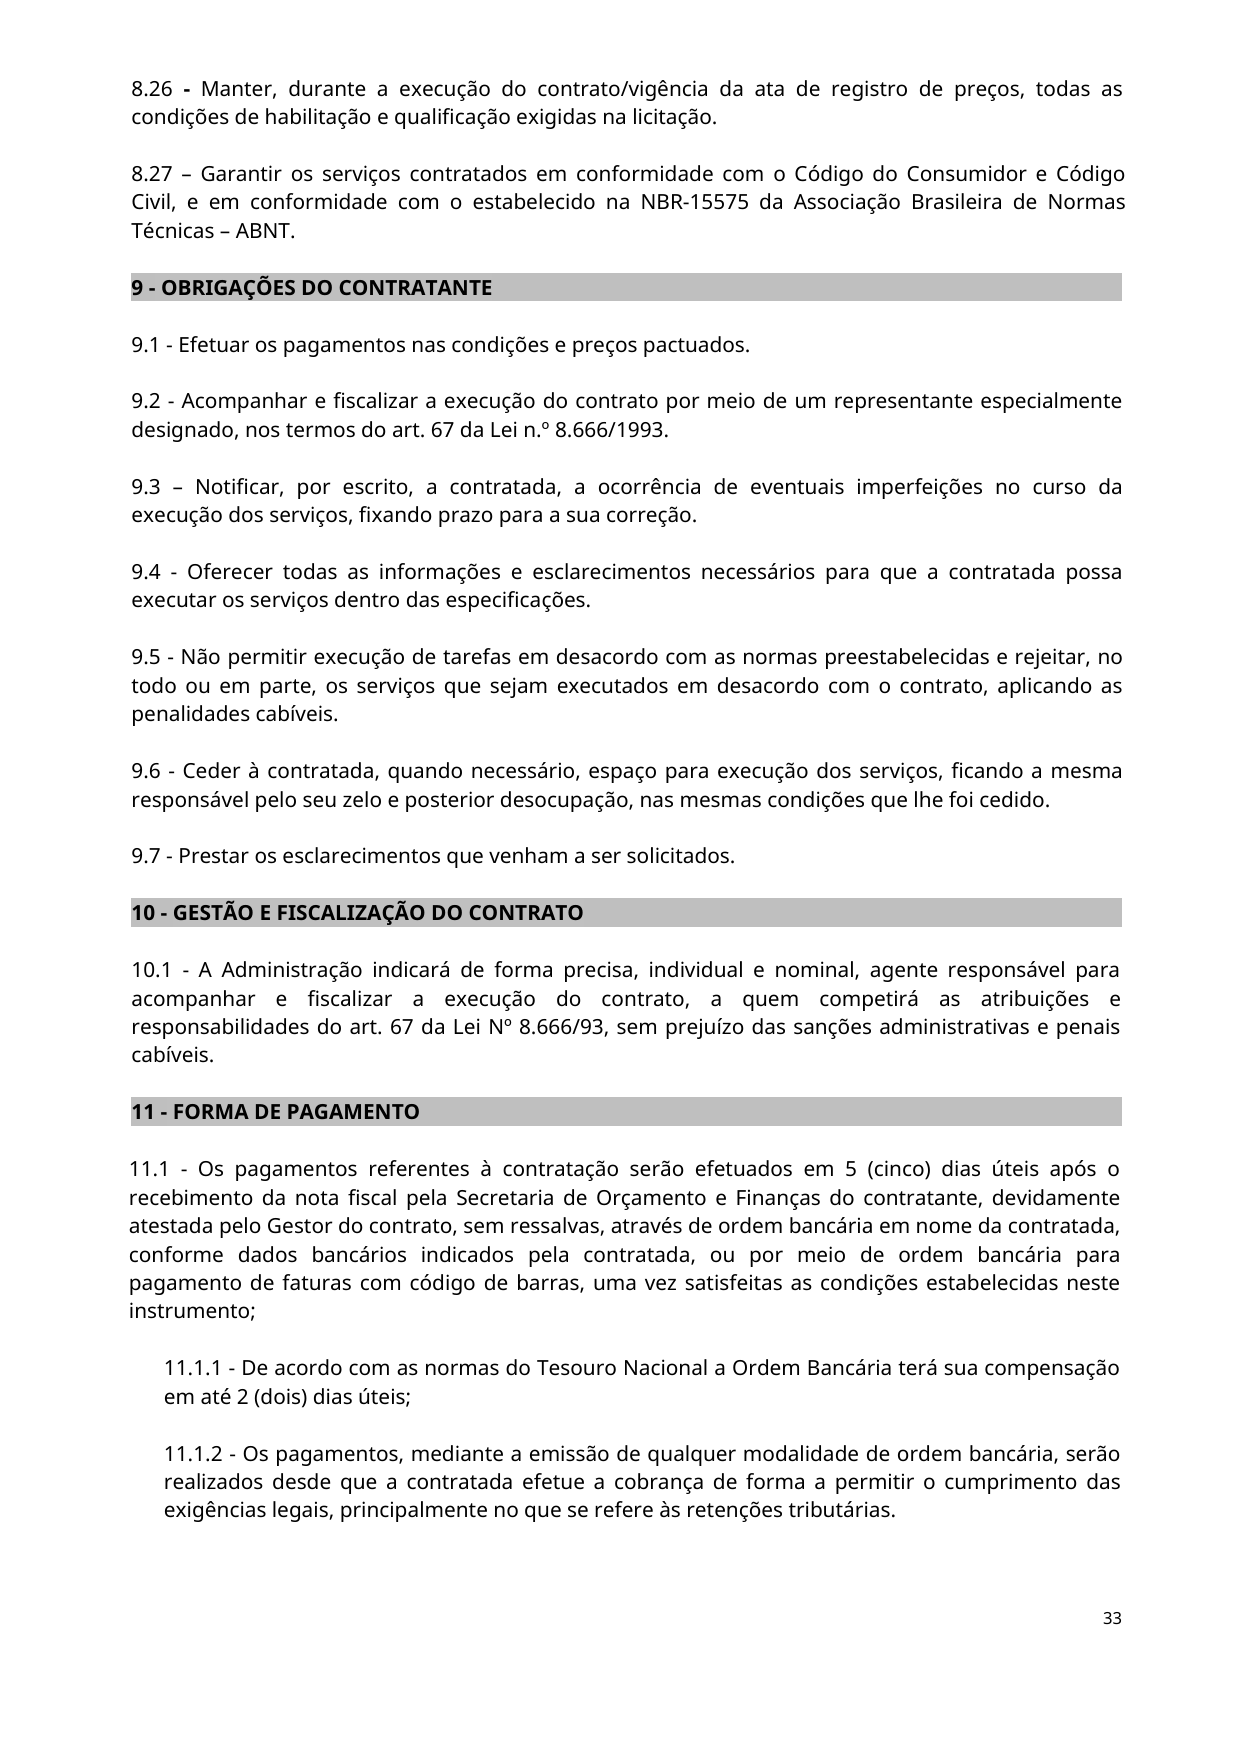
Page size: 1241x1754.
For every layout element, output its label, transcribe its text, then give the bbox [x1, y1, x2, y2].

text 11.1 - Os pagamentos referentes à contratação serão efetuados em 5 (cinco) dias úteis após o recebimento da nota fiscal pela Secretaria de Orçamento e Finanças do contratante, devidamente atestada pelo Gestor do contrato, sem ressalvas, através de ordem bancária em nome da contratada, conforme dados bancários indicados pela contratada, ou por meio de ordem bancária para pagamento de faturas com código de barras, uma vez satisfeitas as condições estabelecidas neste instrumento; [129, 1154, 1122, 1325]
text 11.1.1 - De acordo com as normas do Tesouro Nacional a Ordem Bancária terá sua compensação em até 2 (dois) dias úteis; [164, 1353, 1122, 1410]
text 8.26 - Manter, durante a execução do contrato/vigência da ata de registro de preços, todas as condições de habilitação e qualificação exigidas na licitação. [131, 74, 1124, 131]
text 11 - FORMA DE PAGAMENTO [131, 1097, 1122, 1126]
text 10 - GESTÃO E FISCALIZAÇÃO DO CONTRATO [131, 898, 1122, 927]
text 9.3 – Notificar, por escrito, a contratada, a ocorrência de eventuais imperfeições no curso da execução dos serviços, fixando prazo para a sua correção. [131, 472, 1124, 529]
text 9 - OBRIGAÇÕES DO CONTRATANTE [131, 273, 1122, 301]
text 10.1 - A Administração indicará de forma precisa, individual e nominal, agente responsável para acompanhar e fiscalizar a execução do contrato, a quem competirá as atribuições e responsabilidades do art. 67 da Lei Nº 8.666/93, sem prejuízo das sanções administrativas e penais cabíveis. [131, 955, 1122, 1069]
text 9.6 - Ceder à contratada, quando necessário, espaço para execução dos serviços, ficando a mesma responsável pelo seu zelo e posterior desocupação, nas mesmas condições que lhe foi cedido. [131, 756, 1124, 813]
text 9.2 - Acompanhar e fiscalizar a execução do contrato por meio de um representante especialmente designado, nos termos do art. 67 da Lei n.º 8.666/1993. [131, 387, 1124, 443]
text 9.1 - Efetuar os pagamentos nas condições e preços pactuados. [131, 330, 1124, 358]
text 11.1.2 - Os pagamentos, mediante a emissão de qualquer modalidade de ordem bancária, serão realizados desde que a contratada efetue a cobrança de forma a permitir o cumprimento das exigências legais, principalmente no que se refere às retenções tributárias. [164, 1439, 1122, 1524]
text 9.7 - Prestar os esclarecimentos que venham a ser solicitados. [131, 842, 1122, 870]
text 9.5 - Não permitir execução de tarefas em desacordo com as normas preestabelecidas e rejeitar, no todo ou em parte, os serviços que sejam executados em desacordo com o contrato, aplicando as penalidades cabíveis. [131, 642, 1124, 728]
list 9.4 - Oferecer todas as informações e esclarecimentos necessários para que a contratada possa executar os serviços dentro das especificações. [131, 557, 1124, 614]
text 8.27 – Garantir os serviços contratados em conformidade com o Código do Consumidor e Código Civil, e em conformidade com o estabelecido na NBR-15575 da Associação Brasileira de Normas Técnicas – ABNT. [131, 159, 1127, 244]
